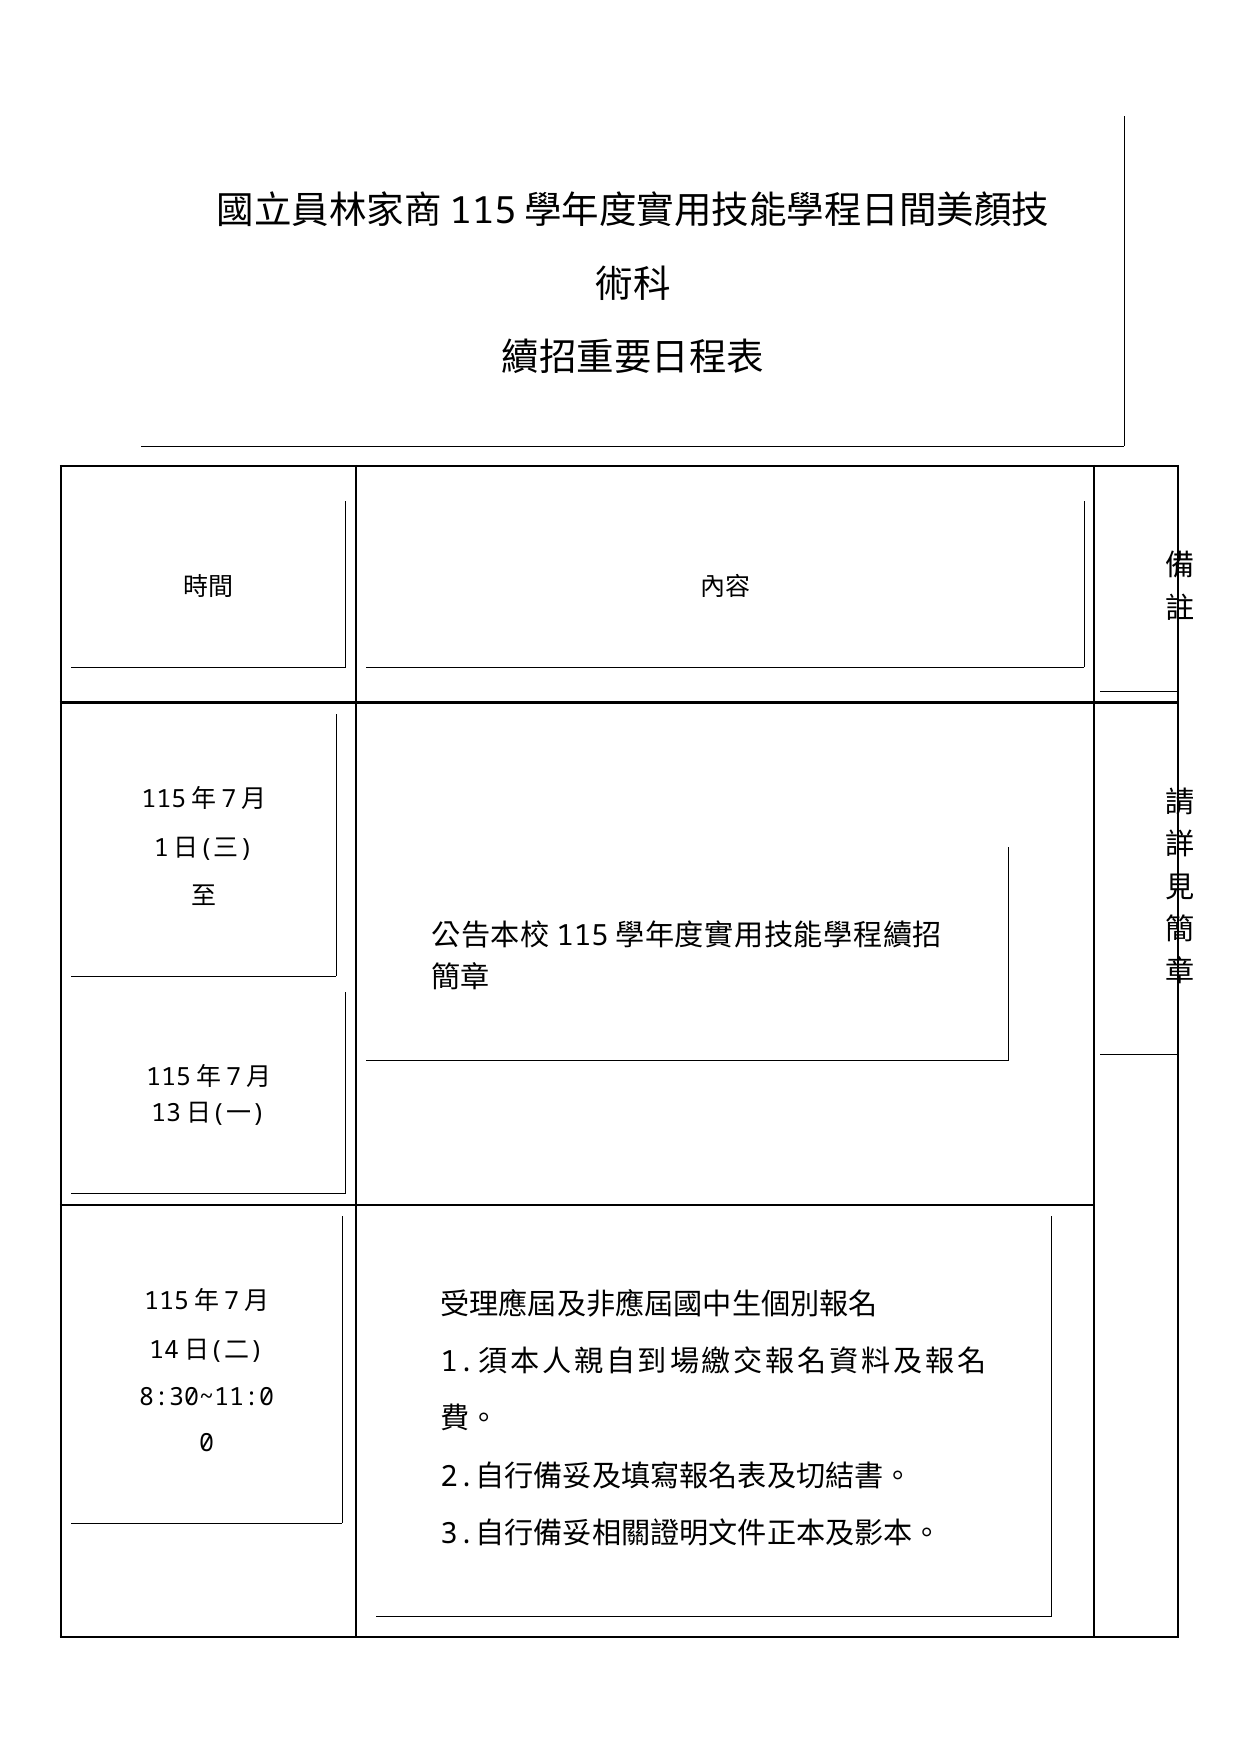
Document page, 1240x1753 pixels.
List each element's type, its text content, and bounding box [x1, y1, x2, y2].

table_cell 115年7月1日(三) 至 115年7月13日(一) [62, 704, 355, 1204]
table_header 內容 [357, 467, 1093, 701]
table_header 時間 [62, 467, 355, 701]
table_cell 受理應屆及非應屆國中生個別報名 1.須本人親自到場繳交報名資料及報名費。 2.自行備妥及填寫報名表及切結書。 3.自行備妥相關證明文件正本及影本。 [357, 1206, 1093, 1636]
text 國立員林家商115學年度實用技能學程日間美顏技術科 續招重要日程表 [141, 116, 1124, 446]
table_header 備註 [1095, 467, 1177, 701]
table_cell 公告本校115學年度實用技能學程續招簡章 [357, 704, 1093, 1204]
table_cell 請 詳 見 簡 章 [1095, 704, 1177, 1636]
table_cell 115年7月14日(二) 8:30~11:00 [62, 1206, 355, 1636]
